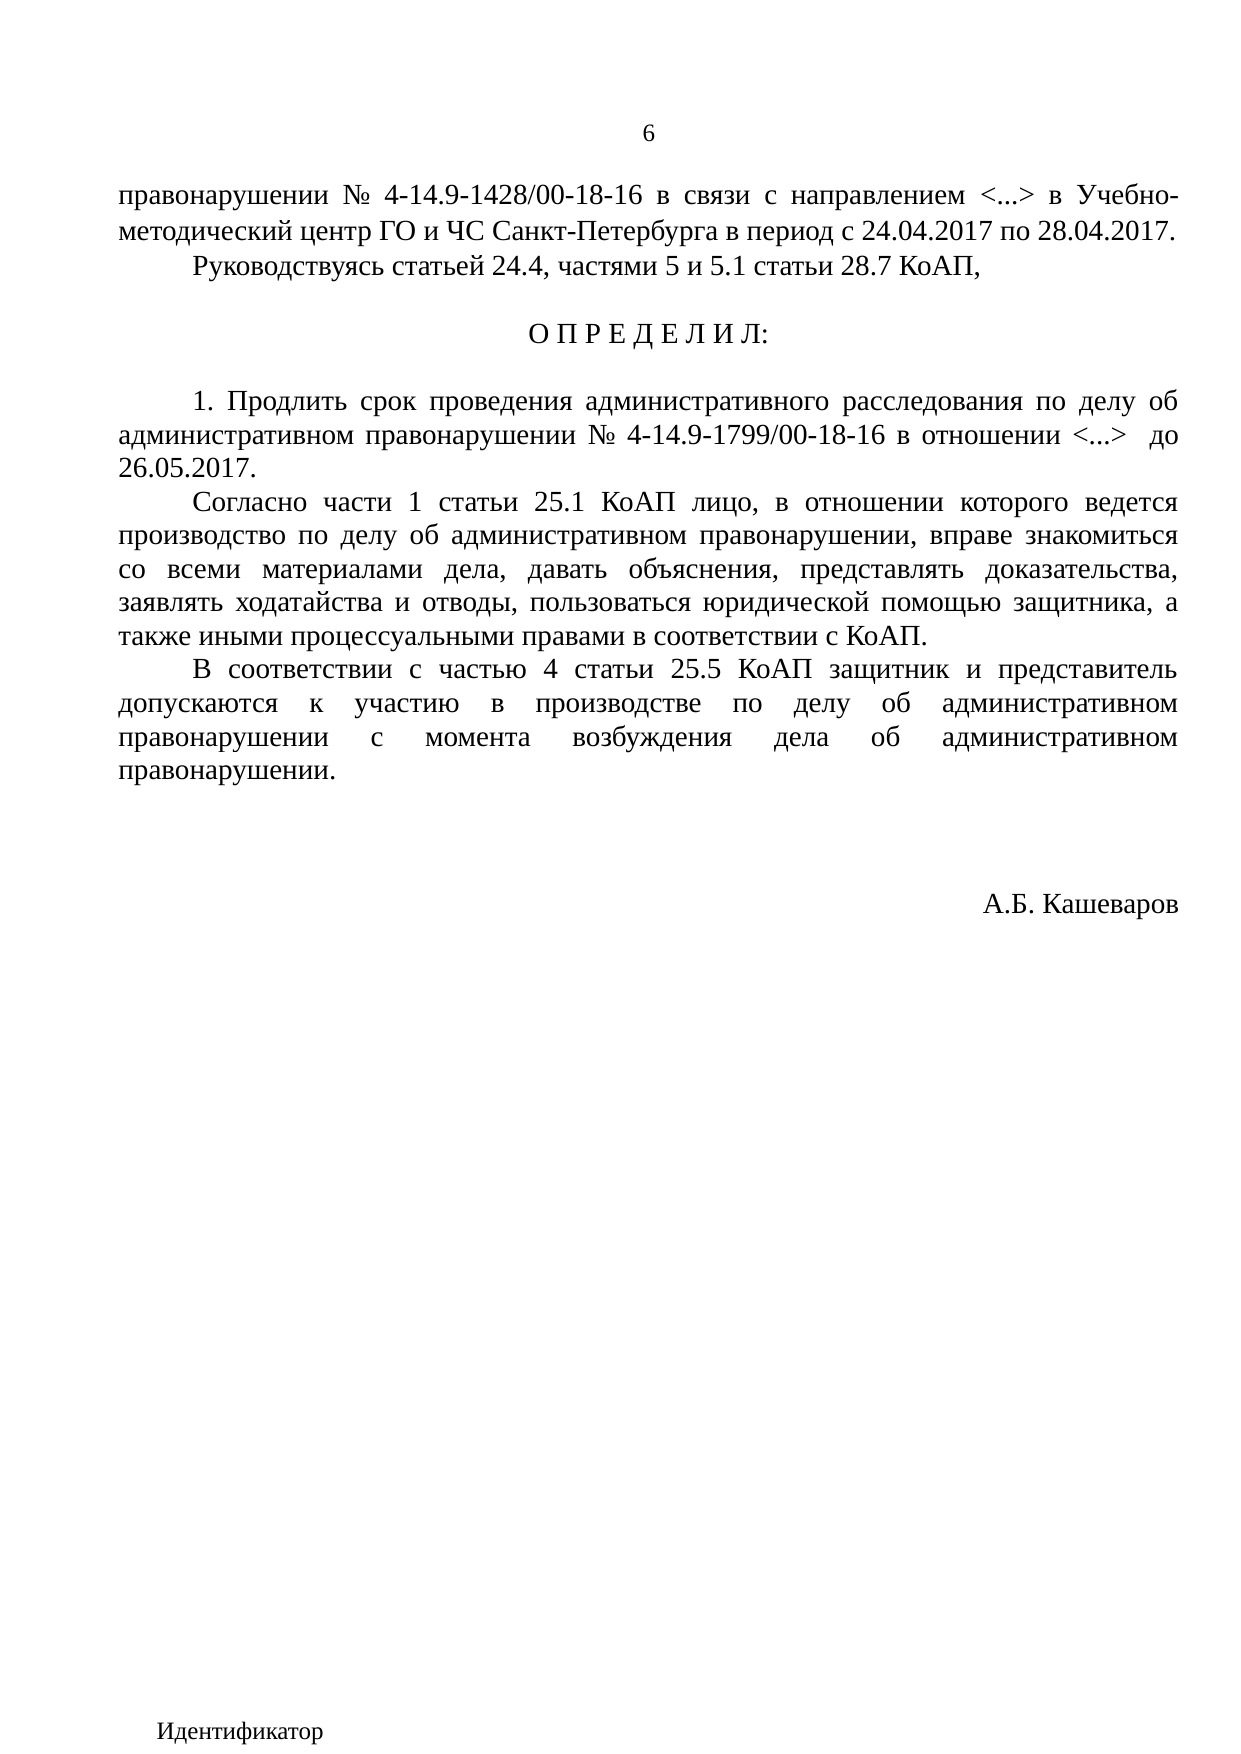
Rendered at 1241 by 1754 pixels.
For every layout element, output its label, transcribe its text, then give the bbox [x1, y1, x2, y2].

text О П Р Е Д Е Л И Л: [118, 316, 1179, 350]
text 1. Продлить срок проведения административного расследования по делу об административном правонарушении № 4-14.9-1799/00-18-16 в отношении <...> до 26.05.2017. [118, 383, 1179, 484]
text правонарушении № 4-14.9-1428/00-18-16 в связи с направлением <...> в Учебно-методический центр ГО и ЧС Санкт-Петербурга в период с 24.04.2017 по 28.04.2017. [118, 176, 1179, 247]
text В соответствии с частью 4 статьи 25.5 КоАП защитник и представитель допускаются к участию в производстве по делу об административном правонарушении с момента возбуждения дела об административном правонарушении. [118, 652, 1179, 786]
text Согласно части 1 статьи 25.1 КоАП лицо, в отношении которого ведется производство по делу об административном правонарушении, вправе знакомиться со всеми материалами дела, давать объяснения, представлять доказательства, заявлять ходатайства и отводы, пользоваться юридической помощью защитника, а также иными процессуальными правами в соответствии с КоАП. [118, 484, 1179, 652]
text А.Б. Кашеваров [118, 886, 1179, 920]
text Руководствуясь статьей 24.4, частями 5 и 5.1 статьи 28.7 КоАП, [118, 247, 1179, 283]
